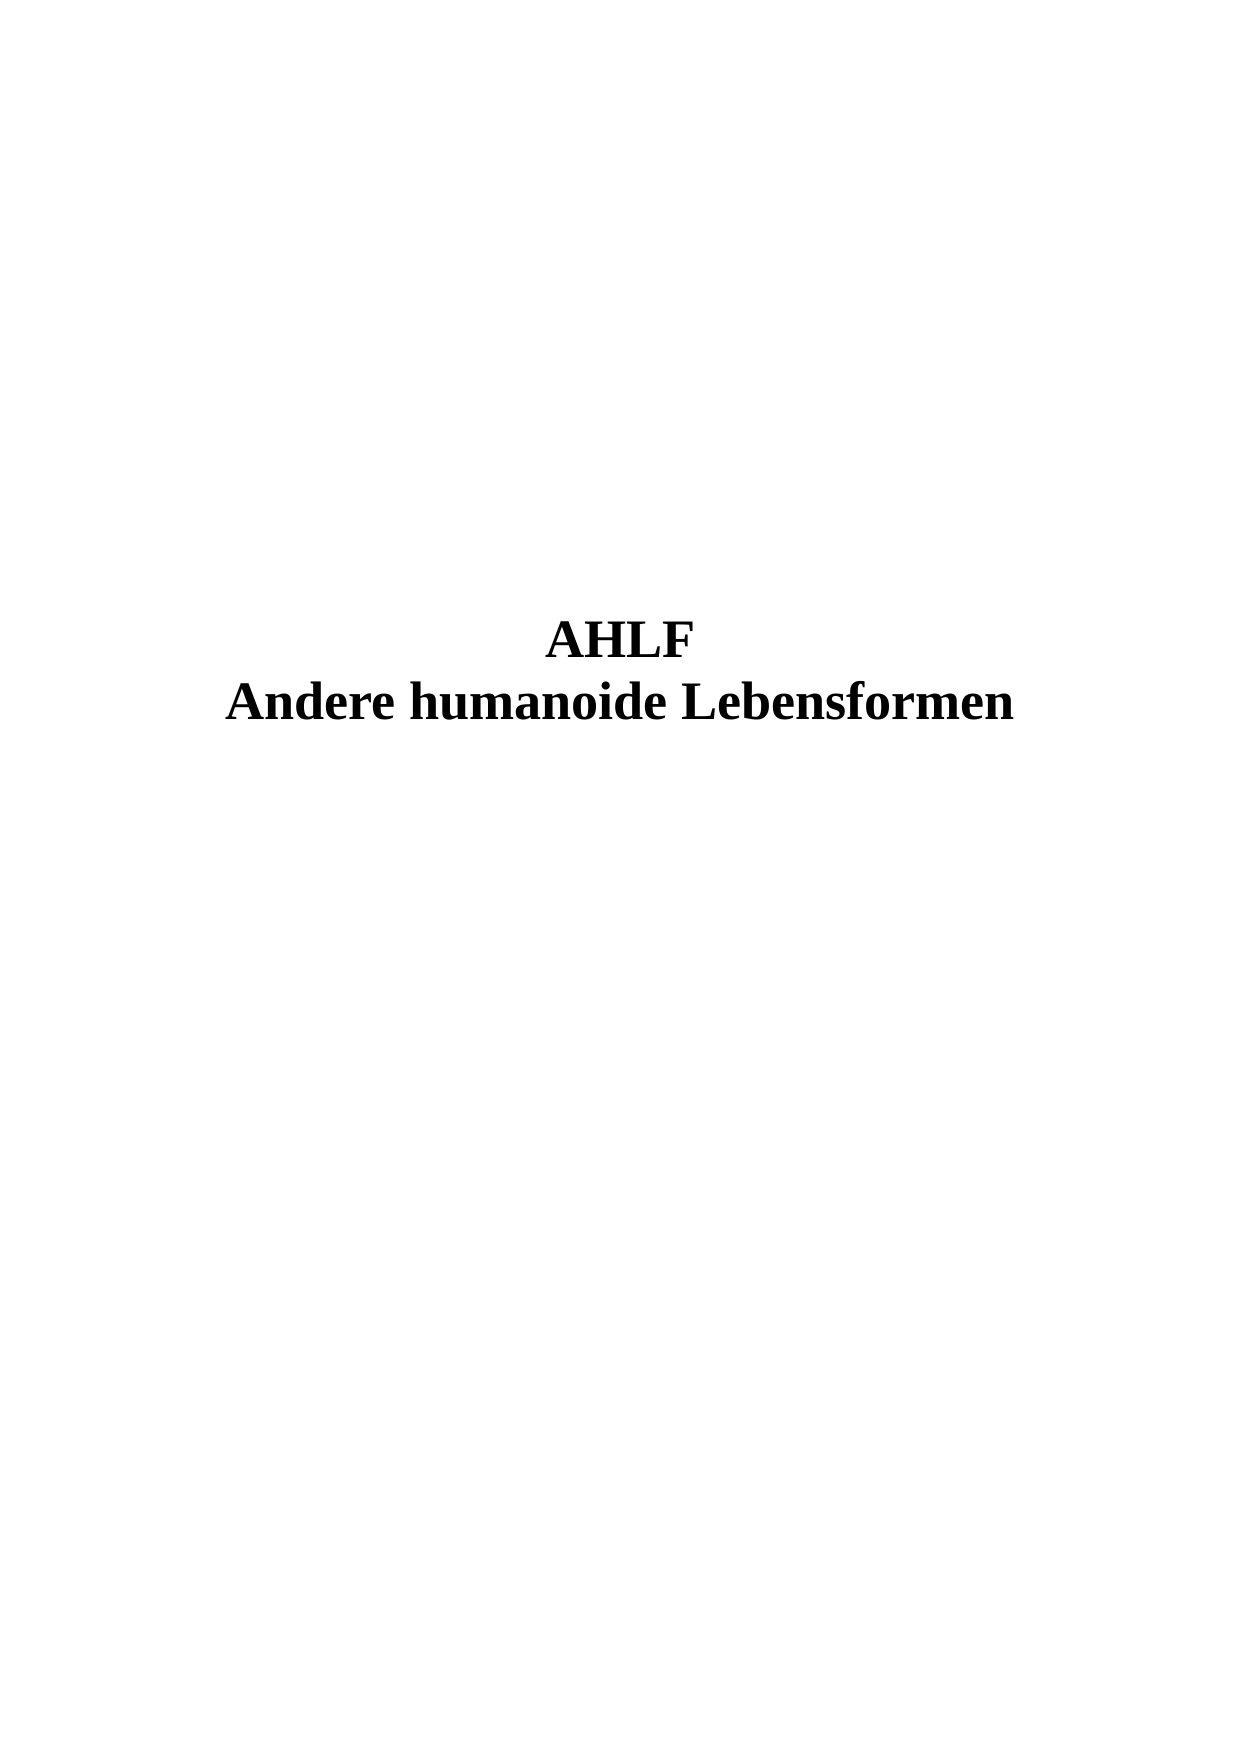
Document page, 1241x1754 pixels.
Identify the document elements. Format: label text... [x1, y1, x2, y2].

text AHLF [118, 607, 1122, 669]
text Andere humanoide Lebensformen [118, 669, 1122, 731]
